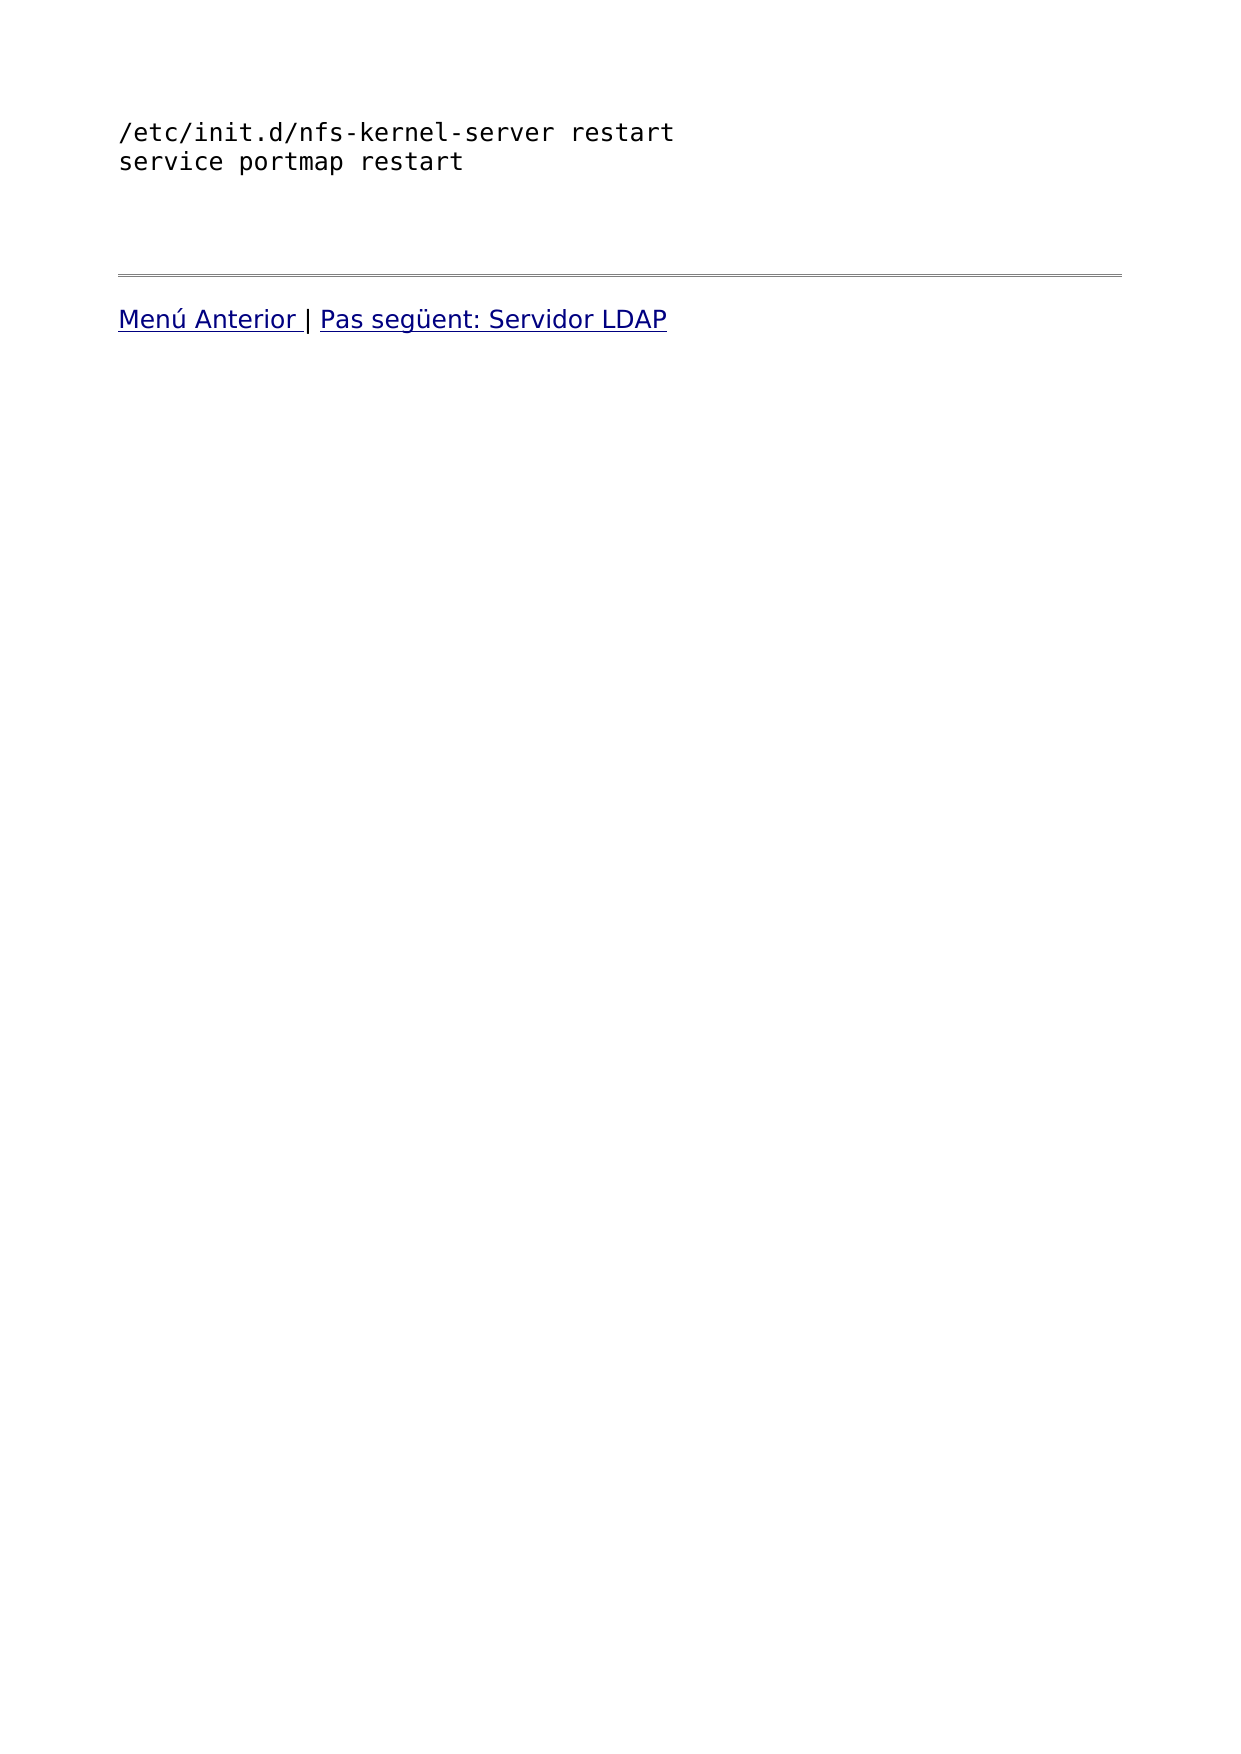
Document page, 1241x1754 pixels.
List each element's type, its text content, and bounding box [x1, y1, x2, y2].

text /etc/init.d/nfs-kernel-server restart service portmap restart [118, 118, 1122, 176]
text Menú Anterior | Pas següent: Servidor LDAP [118, 305, 1122, 334]
